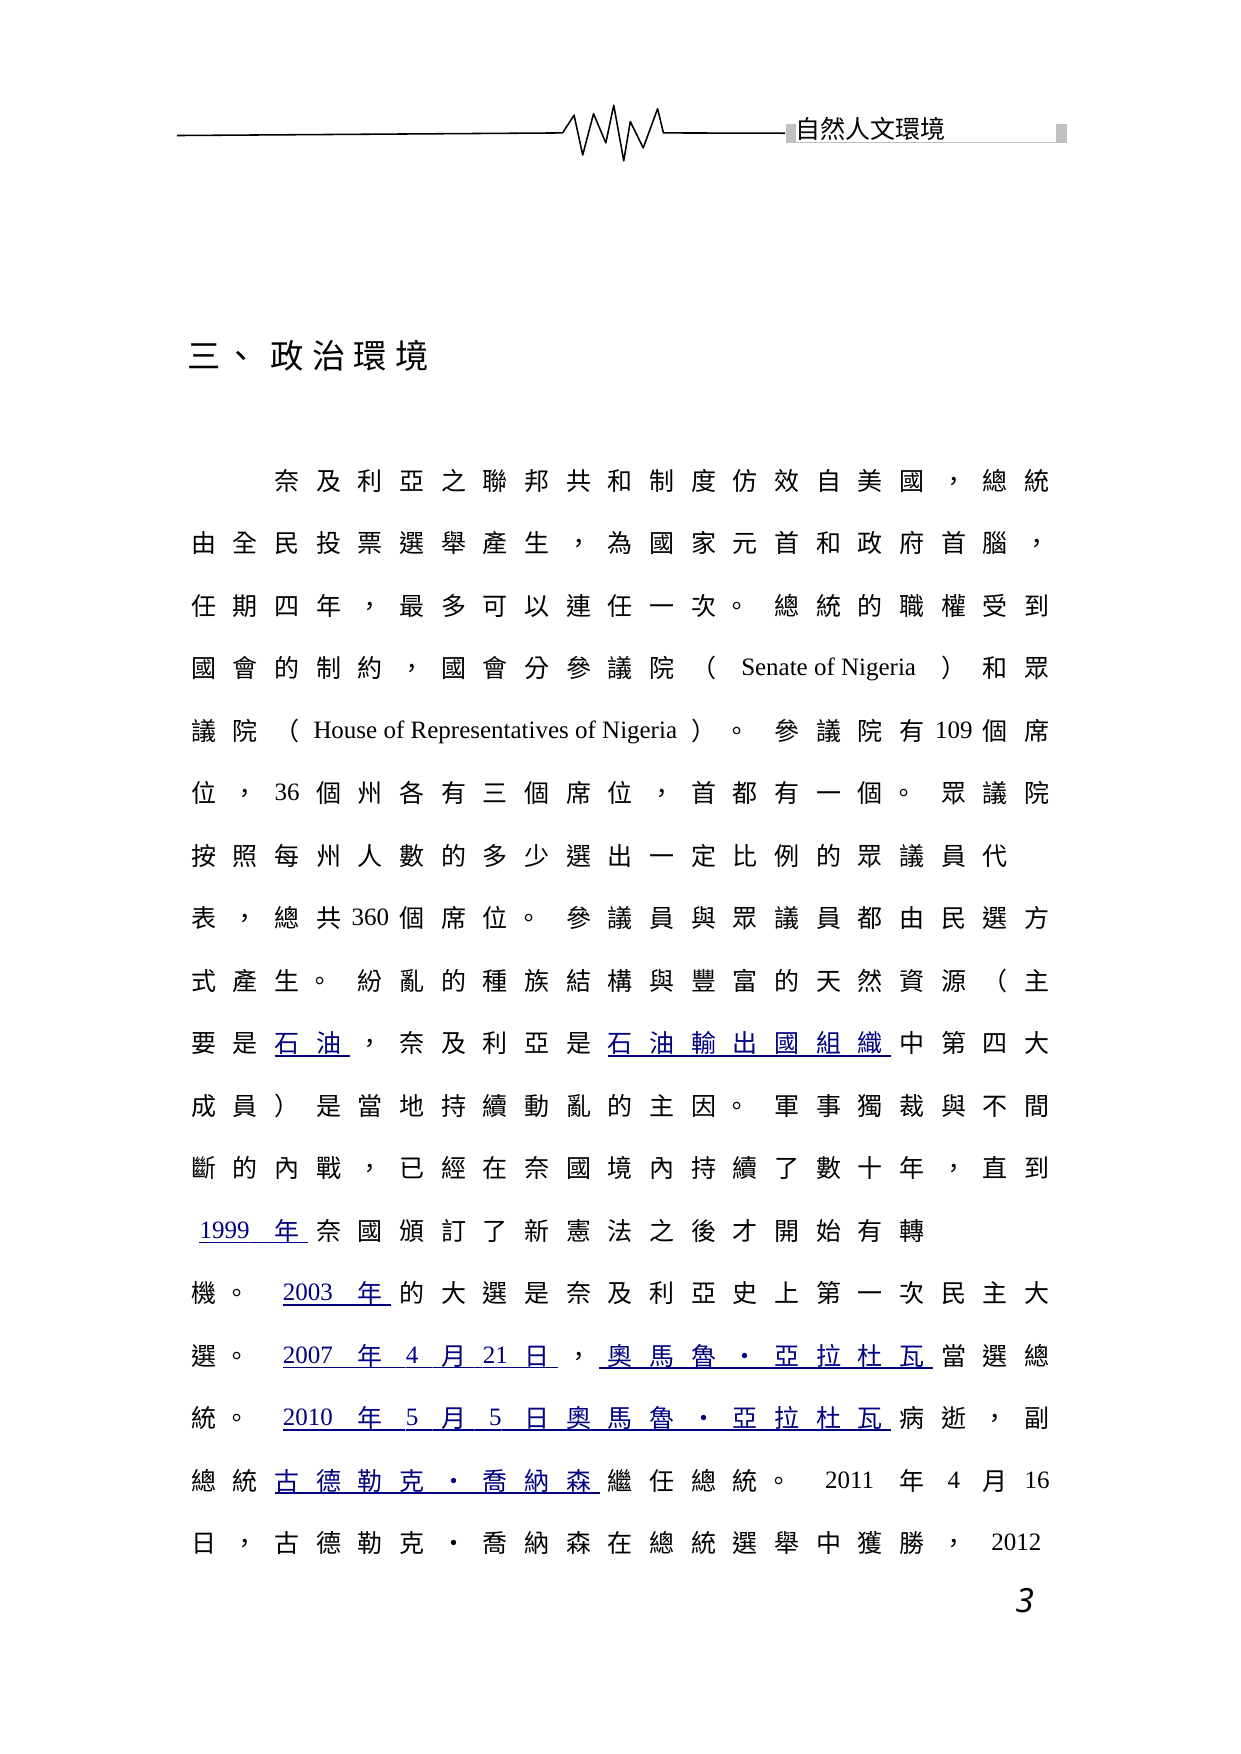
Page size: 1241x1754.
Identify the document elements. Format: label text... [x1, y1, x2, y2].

text 奈及利亞之聯邦共和制度仿效自美國，總統由全民投票選舉產生，為國家元首和政府首腦，任期四年，最多可以連任一次。總統的職權受到國會的制約，國會分參議院（Senate of Nigeria）和眾議院（House of Representatives of Nigeria）。參議院有109個席位，36個州各有三個席位，首都有一個。眾議院按照每州人數的多少選出一定比例的眾議員代表，總共360個席位。參議員與眾議員都由民選方式產生。紛亂的種族結構與豐富的天然資源（主要是石油，奈及利亞是石油輸出國組織中第四大成員）是當地持續動亂的主因。軍事獨裁與不間斷的內戰，已經在奈國境內持續了數十年，直到1999年奈國頒訂了新憲法之後才開始有轉機。2003年的大選是奈及利亞史上第一次民主大選。2007年4月21日，奧馬魯•亞拉杜瓦當選總統。2010年5月5日奧馬魯•亞拉杜瓦病逝，副總統古德勒克•喬納森繼任總統。2011年4月16日，古德勒克•喬納森在總統選舉中獲勝，2012 [183, 438, 1058, 1563]
text 三、政治環境 [183, 313, 1058, 375]
